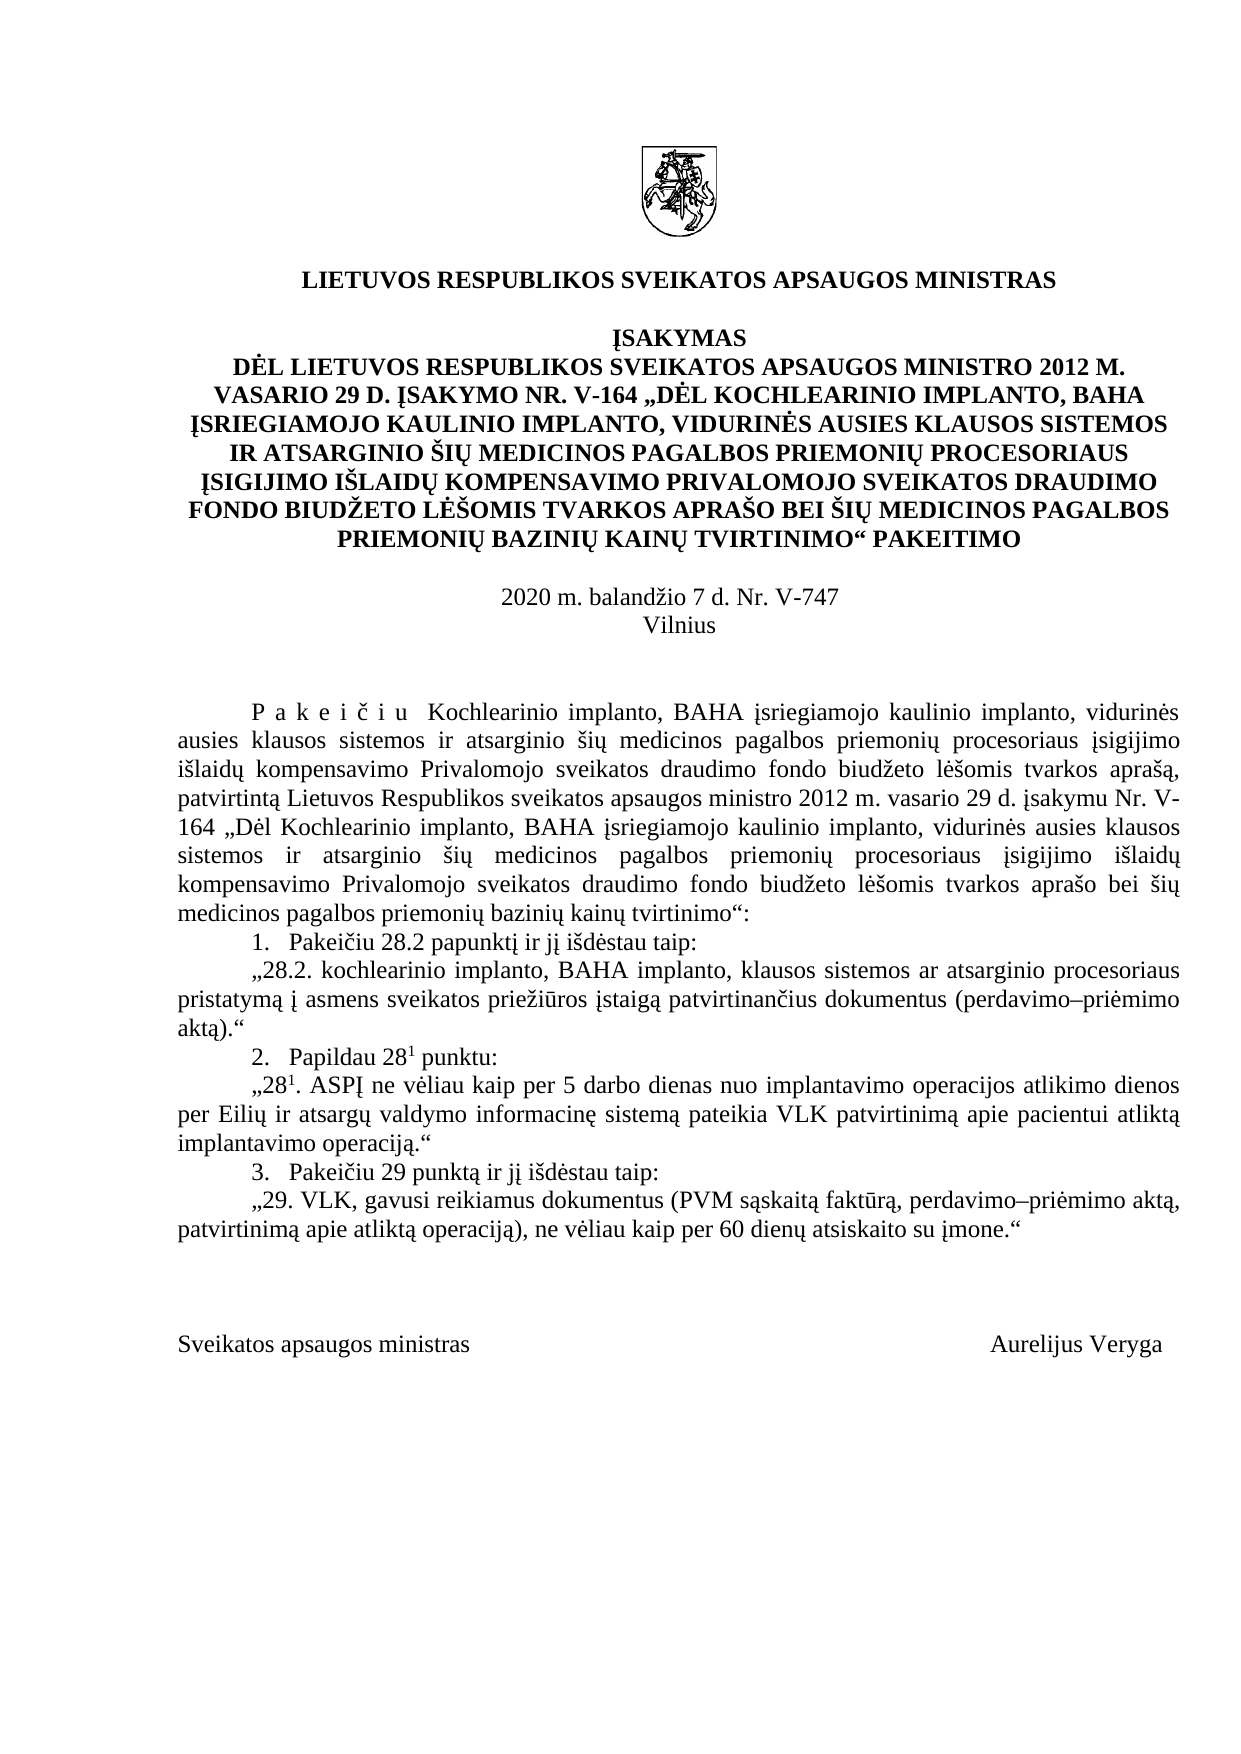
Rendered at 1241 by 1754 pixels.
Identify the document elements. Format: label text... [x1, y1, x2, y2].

text Vilnius [177, 610, 1181, 639]
text Sveikatos apsaugos ministras Aurelijus Veryga [177, 1329, 1181, 1358]
text 2020 m. balandžio 7 d. Nr. V-747 [177, 582, 1181, 610]
text 3. Pakeičiu 29 punktą ir jį išdėstau taip: [251, 1157, 1181, 1185]
text „29. VLK, gavusi reikiamus dokumentus (PVM sąskaitą faktūrą, perdavimo–priėmimo aktą, patvirtinimą apie atliktą operaciją), ne vėliau kaip per 60 dienų atsiskaito su įmone.“ [177, 1185, 1181, 1243]
text ĮSAKYMAS [177, 323, 1181, 352]
text „28.2. kochlearinio implanto, BAHA implanto, klausos sistemos ar atsarginio procesoriaus pristatymą į asmens sveikatos priežiūros įstaigą patvirtinančius dokumentus (perdavimo–priėmimo aktą).“ [177, 955, 1181, 1042]
text 2. Papildau 281 punktu: [251, 1042, 1181, 1070]
text DĖL LIETUVOS RESPUBLIKOS SVEIKATOS APSAUGOS MINISTRO 2012 M. VASARIO 29 D. ĮSAKYMO NR. V-164 „DĖL KOCHLEARINIO IMPLANTO, BAHA ĮSRIEGIAMOJO KAULINIO IMPLANTO, VIDURINĖS AUSIES KLAUSOS SISTEMOS IR ATSARGINIO ŠIŲ MEDICINOS PAGALBOS PRIEMONIŲ PROCESORIAUS ĮSIGIJIMO IŠLAIDŲ KOMPENSAVIMO PRIVALOMOJO SVEIKATOS DRAUDIMO FONDO BIUDŽETO LĖŠOMIS TVARKOS APRAŠO BEI ŠIŲ MEDICINOS PAGALBOS PRIEMONIŲ BAZINIŲ KAINŲ TVIRTINIMO“ PAKEITIMO [177, 352, 1181, 553]
text P a k e i č i u Kochlearinio implanto, BAHA įsriegiamojo kaulinio implanto, vidurinės ausies klausos sistemos ir atsarginio šių medicinos pagalbos priemonių procesoriaus įsigijimo išlaidų kompensavimo Privalomojo sveikatos draudimo fondo biudžeto lėšomis tvarkos aprašą, patvirtintą Lietuvos Respublikos sveikatos apsaugos ministro 2012 m. vasario 29 d. įsakymu Nr. V-164 „Dėl Kochlearinio implanto, BAHA įsriegiamojo kaulinio implanto, vidurinės ausies klausos sistemos ir atsarginio šių medicinos pagalbos priemonių procesoriaus įsigijimo išlaidų kompensavimo Privalomojo sveikatos draudimo fondo biudžeto lėšomis tvarkos aprašo bei šių medicinos pagalbos priemonių bazinių kainų tvirtinimo“: [177, 697, 1181, 927]
text LIETUVOS RESPUBLIKOS SVEIKATOS APSAUGOS MINISTRAS [177, 265, 1181, 294]
text „281. ASPĮ ne vėliau kaip per 5 darbo dienas nuo implantavimo operacijos atlikimo dienos per Eilių ir atsargų valdymo informacinę sistemą pateikia VLK patvirtinimą apie pacientui atliktą implantavimo operaciją.“ [177, 1070, 1181, 1157]
text 1. Pakeičiu 28.2 papunktį ir jį išdėstau taip: [251, 927, 1181, 955]
